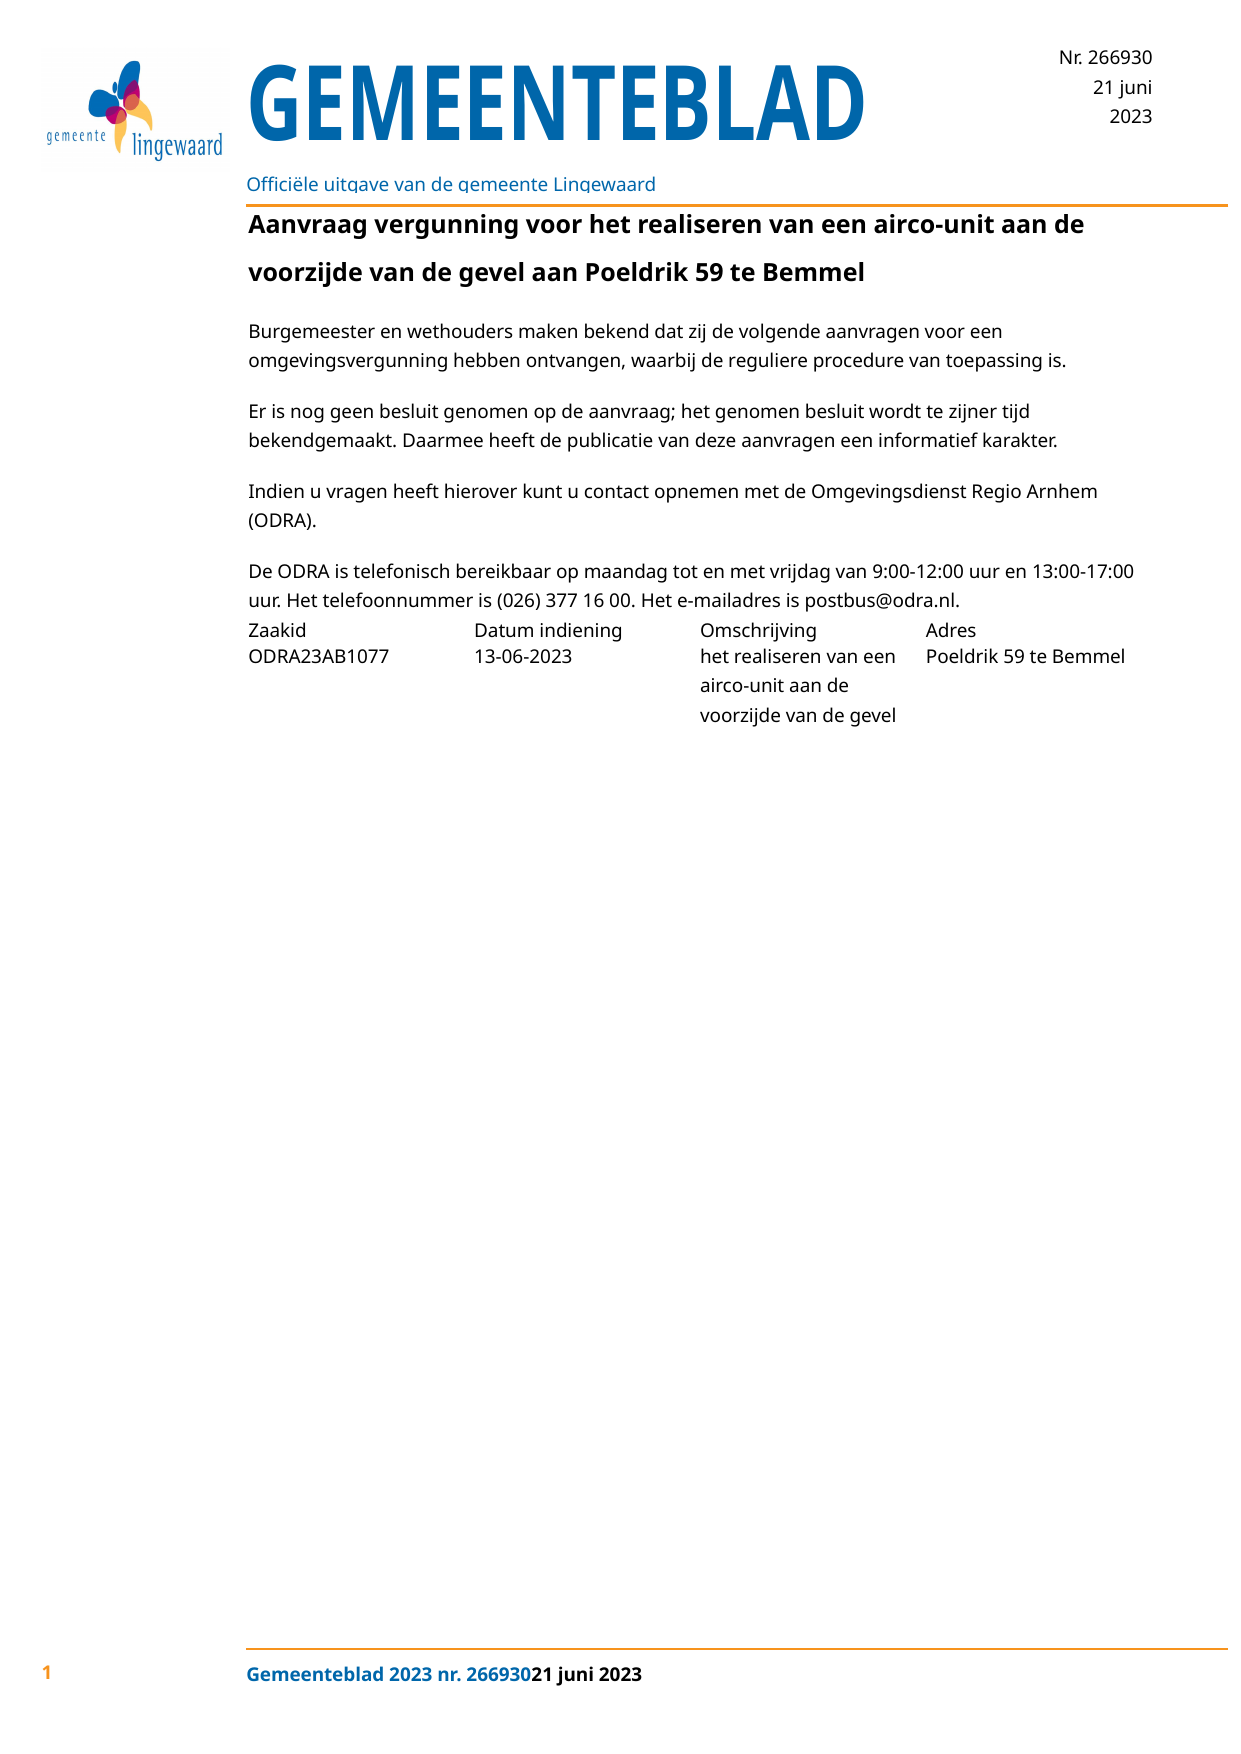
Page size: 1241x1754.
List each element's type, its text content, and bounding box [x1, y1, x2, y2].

table_header Adres [926, 617, 1152, 643]
table_cell ODRA23AB1077 [248, 643, 474, 728]
text Er is nog geen besluit genomen op de aanvraag; het genomen besluit wordt te zijner tijd bekendgemaakt. Daarmee heeft de publicatie van deze aanvragen een informatief karakter. [248, 398, 1152, 453]
table_header Omschrijving [700, 617, 926, 643]
table_header Datum indiening [474, 617, 700, 643]
text Burgemeester en wethouders maken bekend dat zij de volgende aanvragen voor een omgevingsvergunning hebben ontvangen, waarbij de reguliere procedure van toepassing is. [248, 318, 1152, 373]
table_header Zaakid [248, 617, 474, 643]
table_cell Poeldrik 59 te Bemmel [926, 643, 1152, 728]
table_cell 13-06-2023 [474, 643, 700, 728]
text Aanvraag vergunning voor het realiseren van een airco-unit aan de voorzijde van de gevel aan Poeldrik 59 te Bemmel [248, 207, 1152, 288]
text Indien u vragen heeft hierover kunt u contact opnemen met de Omgevingsdienst Regio Arnhem (ODRA). [248, 478, 1152, 533]
picture [41, 47, 231, 172]
text De ODRA is telefonisch bereikbaar op maandag tot en met vrijdag van 9:00-12:00 uur en 13:00-17:00 uur. Het telefoonnummer is (026) 377 16 00. Het e-mailadres is postbus@odra.nl. [248, 558, 1152, 613]
table_cell het realiseren van een airco-unit aan de voorzijde van de gevel [700, 643, 926, 728]
